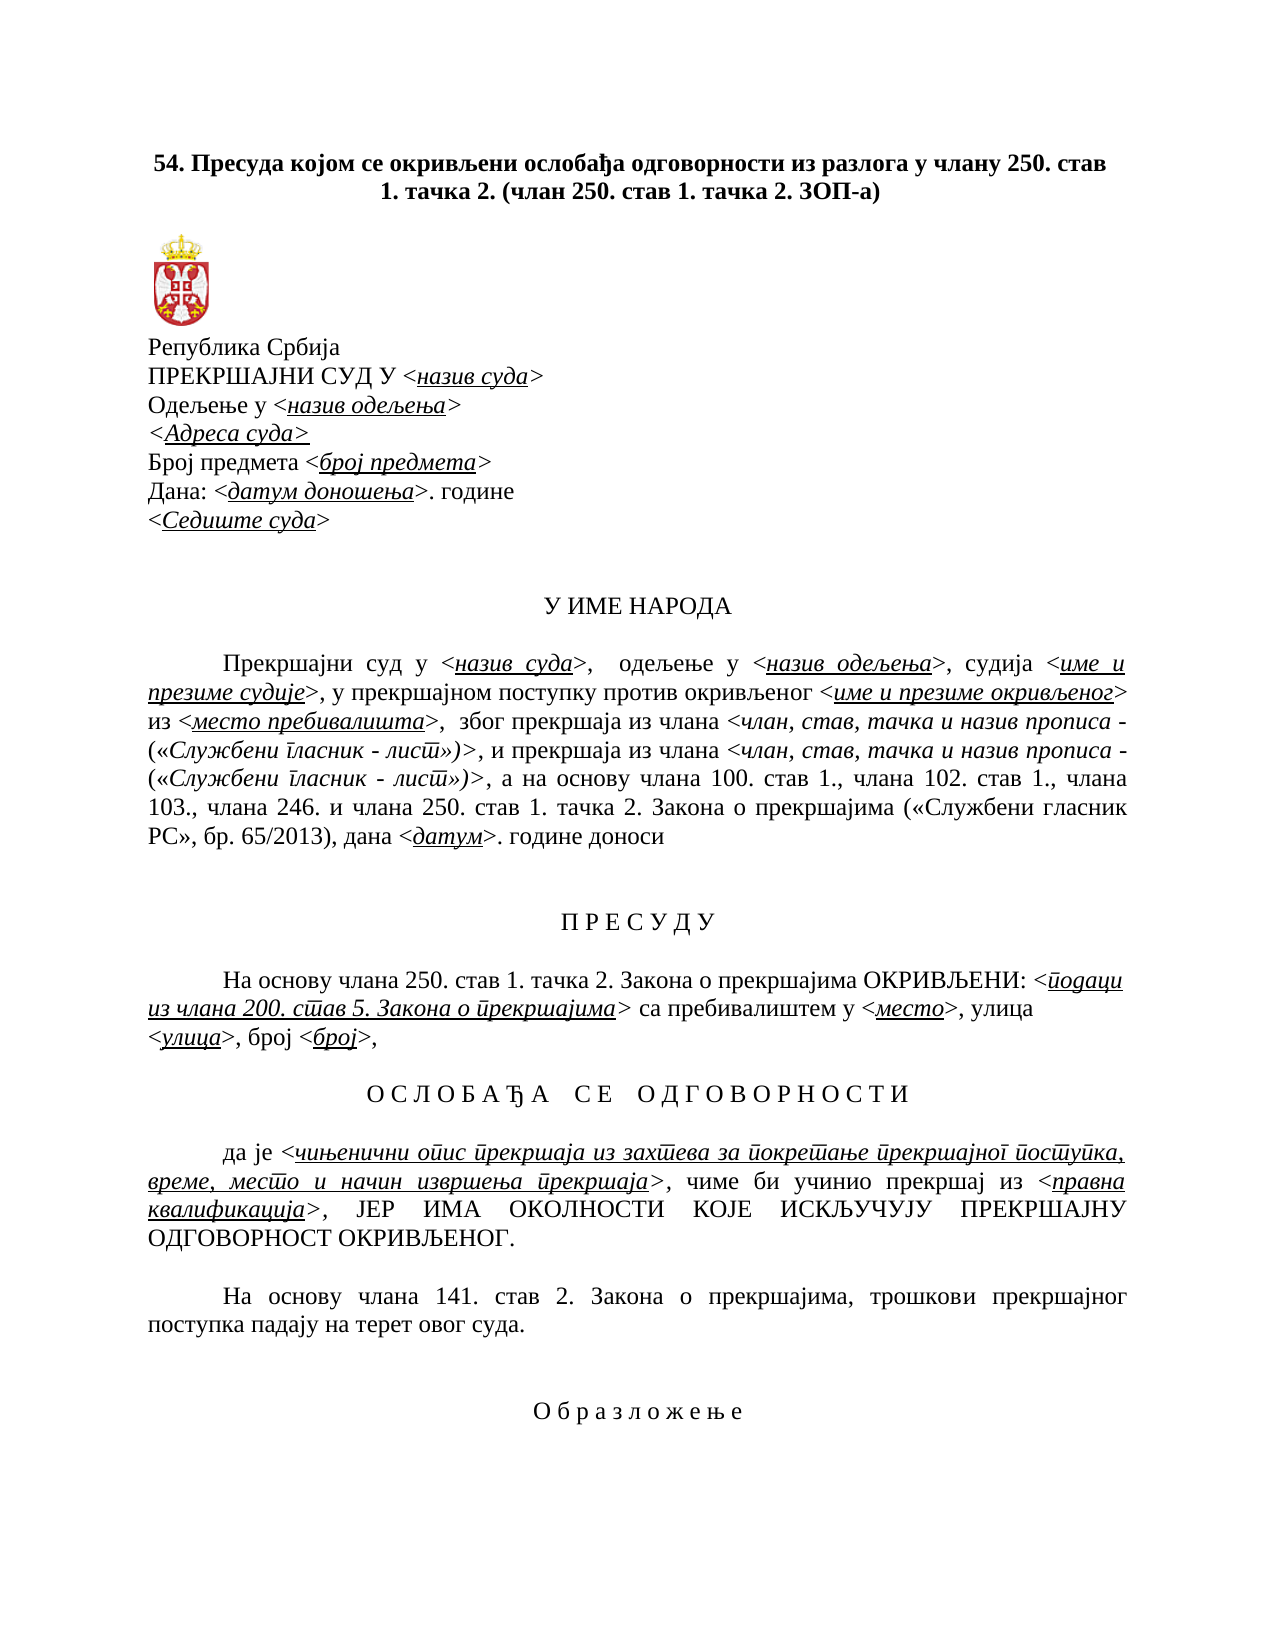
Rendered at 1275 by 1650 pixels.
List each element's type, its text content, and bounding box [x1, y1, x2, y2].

text Одељење у <назив одељења> [148, 390, 1127, 418]
text Република Србија [148, 332, 1127, 361]
text На основу члана 141. став 2. Закона о прекршајима, трошкови прекршајног поступка падају на терет овог суда. [148, 1281, 1127, 1338]
text ПРЕКРШАЈНИ СУД У <назив суда> [148, 361, 1127, 390]
subtitle П Р Е С У Д У [148, 907, 1127, 936]
text На основу члана 250. став 1. тачка 2. Закона о прекршајима ОКРИВЉЕНИ: <подаци из члана 200. став 5. Закона о прекршајима> са пребивалиштем у <место>, улица <улица>, број <број>, [148, 965, 1127, 1051]
text Прекршајни суд у <назив суда>, одељење у <назив одељења>, судијa <име и презиме судије>, у прекршајном поступку против окривљеног <име и презиме окривљеног> из <место пребивалишта>, због прекршаја из члана <члан, став, тачка и назив прописа - («Службени гласник - лист»)>, и прекршаја из члана <члан, став, тачка и назив прописа - («Службени гласник - лист»)>, а на основу члана 100. став 1., члана 102. став 1., члана 103., члана 246. и члана 250. став 1. тачка 2. Закона о прекршајима («Службени гласник РС», бр. 65/2013), дана <датум>. године доноси [148, 648, 1127, 850]
subtitle У ИМЕ НАРОДА [148, 591, 1127, 620]
text да је <чињенични опис прекршаја из захтева за покретање прекршајног поступка, време, место и начин извршења прекршаја>, чиме би учинио прекршај из <правна квалификација>, ЈЕР ИМА ОКОЛНОСТИ КОЈЕ ИСКЉУЧУЈУ ПРЕКРШАЈНУ ОДГОВОРНОСТ ОКРИВЉЕНОГ. [148, 1137, 1127, 1252]
text Број предмета <број предмета> [148, 447, 1127, 476]
picture [154, 234, 209, 326]
text <Адреса суда> [148, 418, 1127, 447]
text Дана: <датум доношења>. године [148, 476, 1127, 505]
text О б р а з л о ж е њ е [148, 1396, 1127, 1424]
text <Седиште суда> [148, 505, 1127, 533]
text О С Л О Б А Ђ А С Е О Д Г О В О Р Н О С Т И [148, 1079, 1127, 1108]
text 54. Пресуда којом се окривљени ослобађа одговорности из разлога у члану 250. став 1. тачка 2. (члан 250. став 1. тачка 2. ЗОП-а) [148, 148, 1113, 205]
